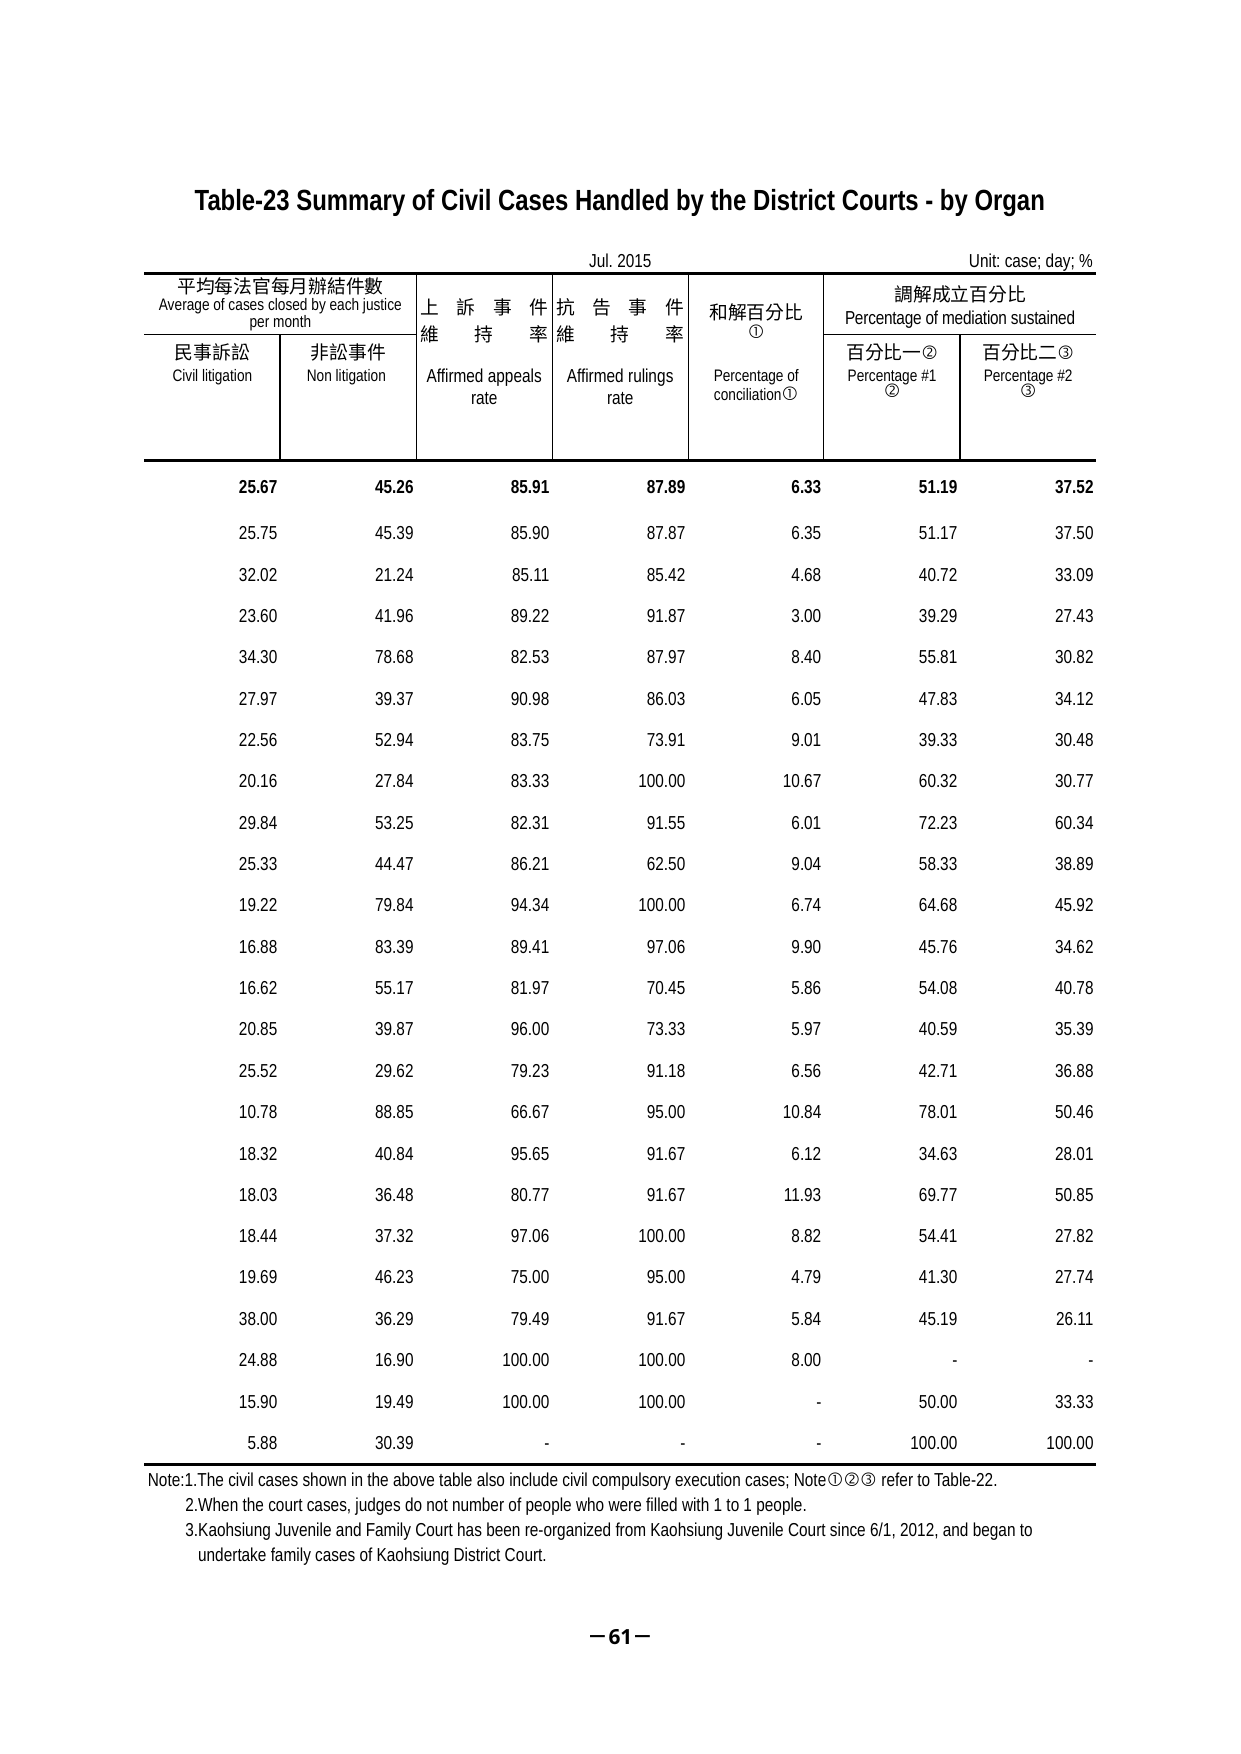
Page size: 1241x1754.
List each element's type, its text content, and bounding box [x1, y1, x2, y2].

table_cell 16.90 [280, 1339, 416, 1381]
table_cell 85.42 [552, 554, 688, 595]
table_cell 100.00 [552, 884, 688, 926]
table_cell 18.44 [144, 1215, 280, 1257]
table_cell 36.88 [960, 1050, 1096, 1091]
table_cell 50.00 [824, 1381, 960, 1422]
table_cell 51.19 [824, 462, 960, 512]
table_cell 6.74 [688, 884, 824, 926]
table_cell 100.00 [824, 1422, 960, 1463]
table_cell 53.25 [280, 802, 416, 843]
table_cell 40.78 [960, 967, 1096, 1008]
table_cell 91.18 [552, 1050, 688, 1091]
table_cell 85.11 [416, 554, 552, 595]
table_cell Percentage #1  [824, 365, 959, 459]
table_cell - [960, 1339, 1096, 1381]
table_cell 4.68 [688, 554, 824, 595]
table_cell 27.43 [960, 595, 1096, 636]
table_header 平均每法官每月辦結件數 Average of cases closed by each justice per month [144, 275, 416, 334]
table_cell 58.33 [824, 843, 960, 884]
table_cell 5.84 [688, 1298, 824, 1339]
table_cell 18.03 [144, 1174, 280, 1215]
table_cell 47.83 [824, 678, 960, 719]
table_cell 20.85 [144, 1009, 280, 1050]
table_cell 40.59 [824, 1009, 960, 1050]
table_cell Percentage of conciliation [689, 365, 823, 459]
table_cell 83.33 [416, 760, 552, 802]
table_cell 33.09 [960, 554, 1096, 595]
table_cell 62.50 [552, 843, 688, 884]
table_cell Percentage #2  [961, 365, 1096, 459]
table_cell 35.39 [960, 1009, 1096, 1050]
table_cell 16.88 [144, 926, 280, 967]
table_cell 85.90 [416, 512, 552, 553]
table_cell - [688, 1381, 824, 1422]
table_cell 39.33 [824, 719, 960, 760]
table_cell 8.00 [688, 1339, 824, 1381]
table_cell 75.00 [416, 1257, 552, 1298]
table_cell 28.01 [960, 1133, 1096, 1174]
table_cell 34.12 [960, 678, 1096, 719]
table_cell 5.97 [688, 1009, 824, 1050]
table_cell 民事訴訟 [144, 335, 279, 365]
table_cell 19.69 [144, 1257, 280, 1298]
table_cell 82.53 [416, 636, 552, 678]
table_cell 100.00 [552, 1339, 688, 1381]
table_header 和解百分比  [689, 275, 823, 365]
table_cell 90.98 [416, 678, 552, 719]
table_cell 25.33 [144, 843, 280, 884]
table_cell 80.77 [416, 1174, 552, 1215]
text Note:1.The civil cases shown in the above table also include civil compulsory execution cases; Note refer to Table-22. [148, 1466, 1092, 1491]
table_cell 51.17 [824, 512, 960, 553]
table_cell 95.00 [552, 1257, 688, 1298]
table_header 上訴事件 維持率 [417, 275, 552, 365]
table_cell 70.45 [552, 967, 688, 1008]
table_cell 44.47 [280, 843, 416, 884]
table_cell 40.84 [280, 1133, 416, 1174]
table_cell 100.00 [416, 1381, 552, 1422]
table_cell 100.00 [552, 1381, 688, 1422]
table_cell 3.00 [688, 595, 824, 636]
table_header 抗告事件 維持率 [553, 275, 688, 365]
table_cell 8.40 [688, 636, 824, 678]
table_cell 30.82 [960, 636, 1096, 678]
table_cell 95.00 [552, 1091, 688, 1132]
table_cell 91.87 [552, 595, 688, 636]
table_cell 83.75 [416, 719, 552, 760]
table_cell 39.37 [280, 678, 416, 719]
table_cell 27.84 [280, 760, 416, 802]
table_cell 86.03 [552, 678, 688, 719]
table_cell 10.84 [688, 1091, 824, 1132]
table_cell 25.75 [144, 512, 280, 553]
table_cell 16.62 [144, 967, 280, 1008]
table_cell 45.26 [280, 462, 416, 512]
table_cell 40.72 [824, 554, 960, 595]
table_cell 91.55 [552, 802, 688, 843]
table_cell - [552, 1422, 688, 1463]
table_cell 6.56 [688, 1050, 824, 1091]
table_cell 96.00 [416, 1009, 552, 1050]
table_cell 100.00 [960, 1422, 1096, 1463]
table_cell 27.82 [960, 1215, 1096, 1257]
table_cell 18.32 [144, 1133, 280, 1174]
table_cell Affirmed rulings rate [553, 365, 688, 459]
table_cell 54.08 [824, 967, 960, 1008]
table_cell 9.04 [688, 843, 824, 884]
table_cell 24.88 [144, 1339, 280, 1381]
table_cell 81.97 [416, 967, 552, 1008]
table_cell 87.89 [552, 462, 688, 512]
table_cell 22.56 [144, 719, 280, 760]
table_cell 29.62 [280, 1050, 416, 1091]
table_cell 42.71 [824, 1050, 960, 1091]
table_cell 6.01 [688, 802, 824, 843]
table_cell 91.67 [552, 1298, 688, 1339]
table_cell 38.00 [144, 1298, 280, 1339]
table_cell 10.78 [144, 1091, 280, 1132]
table_cell 非訟事件 [281, 335, 416, 365]
table_cell 6.05 [688, 678, 824, 719]
table_cell 30.77 [960, 760, 1096, 802]
table_cell 5.88 [144, 1422, 280, 1463]
table_cell 34.62 [960, 926, 1096, 967]
text Table-23 Summary of Civil Cases Handled by the District Courts - by Organ [148, 183, 1092, 217]
table_cell 11.93 [688, 1174, 824, 1215]
table_cell 6.33 [688, 462, 824, 512]
table_cell 87.97 [552, 636, 688, 678]
table_cell 20.16 [144, 760, 280, 802]
table_cell 95.65 [416, 1133, 552, 1174]
table_cell 100.00 [552, 760, 688, 802]
table_cell 39.29 [824, 595, 960, 636]
table_cell - [416, 1422, 552, 1463]
table_cell 41.30 [824, 1257, 960, 1298]
table_cell 55.81 [824, 636, 960, 678]
table_cell 23.60 [144, 595, 280, 636]
table_cell 8.82 [688, 1215, 824, 1257]
table_cell 66.67 [416, 1091, 552, 1132]
table_cell 45.19 [824, 1298, 960, 1339]
table_cell 87.87 [552, 512, 688, 553]
table_cell 37.50 [960, 512, 1096, 553]
table_cell 30.48 [960, 719, 1096, 760]
table_cell 97.06 [552, 926, 688, 967]
table_cell 27.97 [144, 678, 280, 719]
table_cell 69.77 [824, 1174, 960, 1215]
table_cell - [824, 1339, 960, 1381]
table_cell 32.02 [144, 554, 280, 595]
table_cell 50.85 [960, 1174, 1096, 1215]
table_cell 9.01 [688, 719, 824, 760]
table_cell 36.29 [280, 1298, 416, 1339]
table_cell 72.23 [824, 802, 960, 843]
table_cell 97.06 [416, 1215, 552, 1257]
table_cell Affirmed appeals rate [417, 365, 552, 459]
table_cell 85.91 [416, 462, 552, 512]
table_cell 94.34 [416, 884, 552, 926]
table_cell 89.41 [416, 926, 552, 967]
table_cell 25.52 [144, 1050, 280, 1091]
table_cell 100.00 [416, 1339, 552, 1381]
table_cell 4.79 [688, 1257, 824, 1298]
table_cell 29.84 [144, 802, 280, 843]
text 2.When the court cases, judges do not number of people who were filled with 1 to 1 people. [148, 1491, 1092, 1516]
table_cell 86.21 [416, 843, 552, 884]
table_cell 6.12 [688, 1133, 824, 1174]
table_cell 百分比二 [961, 335, 1096, 365]
table_cell 10.67 [688, 760, 824, 802]
table_cell 52.94 [280, 719, 416, 760]
table_cell 46.23 [280, 1257, 416, 1298]
table_cell 21.24 [280, 554, 416, 595]
table_cell 45.92 [960, 884, 1096, 926]
table_cell 百分比一 [824, 335, 959, 365]
table_cell 78.68 [280, 636, 416, 678]
table_cell 45.39 [280, 512, 416, 553]
table_cell 41.96 [280, 595, 416, 636]
table_cell 79.49 [416, 1298, 552, 1339]
table_cell 54.41 [824, 1215, 960, 1257]
table_cell 55.17 [280, 967, 416, 1008]
table_cell Non litigation [281, 365, 416, 459]
table_cell 5.86 [688, 967, 824, 1008]
text Jul. 2015 Unit: case; day; % [148, 250, 1092, 272]
table_cell 91.67 [552, 1133, 688, 1174]
table_cell 79.84 [280, 884, 416, 926]
text 3.Kaohsiung Juvenile and Family Court has been re-organized from Kaohsiung Juvenile Court since 6/1, 2012, and began to undertake family cases of Kaohsiung District Court. [185, 1516, 1092, 1566]
table_cell 64.68 [824, 884, 960, 926]
table_cell 88.85 [280, 1091, 416, 1132]
table_cell 19.22 [144, 884, 280, 926]
table_cell 39.87 [280, 1009, 416, 1050]
table_cell 27.74 [960, 1257, 1096, 1298]
table_cell 89.22 [416, 595, 552, 636]
table_header 調解成立百分比 Percentage of mediation sustained [824, 275, 1096, 334]
table_cell 73.91 [552, 719, 688, 760]
table_cell 6.35 [688, 512, 824, 553]
table_cell 37.32 [280, 1215, 416, 1257]
table_cell 37.52 [960, 462, 1096, 512]
table_cell 79.23 [416, 1050, 552, 1091]
table_cell 30.39 [280, 1422, 416, 1463]
table_cell 83.39 [280, 926, 416, 967]
table_cell 15.90 [144, 1381, 280, 1422]
table_cell 34.63 [824, 1133, 960, 1174]
table_cell Civil litigation [144, 365, 279, 459]
table_cell 60.32 [824, 760, 960, 802]
table_cell 45.76 [824, 926, 960, 967]
table_cell 34.30 [144, 636, 280, 678]
table_cell 78.01 [824, 1091, 960, 1132]
table_cell 33.33 [960, 1381, 1096, 1422]
table_cell 38.89 [960, 843, 1096, 884]
table_cell 91.67 [552, 1174, 688, 1215]
table_cell - [688, 1422, 824, 1463]
table_cell 36.48 [280, 1174, 416, 1215]
table_cell 9.90 [688, 926, 824, 967]
table_cell 82.31 [416, 802, 552, 843]
table_cell 26.11 [960, 1298, 1096, 1339]
table_cell 19.49 [280, 1381, 416, 1422]
table_cell 25.67 [144, 462, 280, 512]
table_cell 60.34 [960, 802, 1096, 843]
table_cell 100.00 [552, 1215, 688, 1257]
table_cell 50.46 [960, 1091, 1096, 1132]
table_cell 73.33 [552, 1009, 688, 1050]
